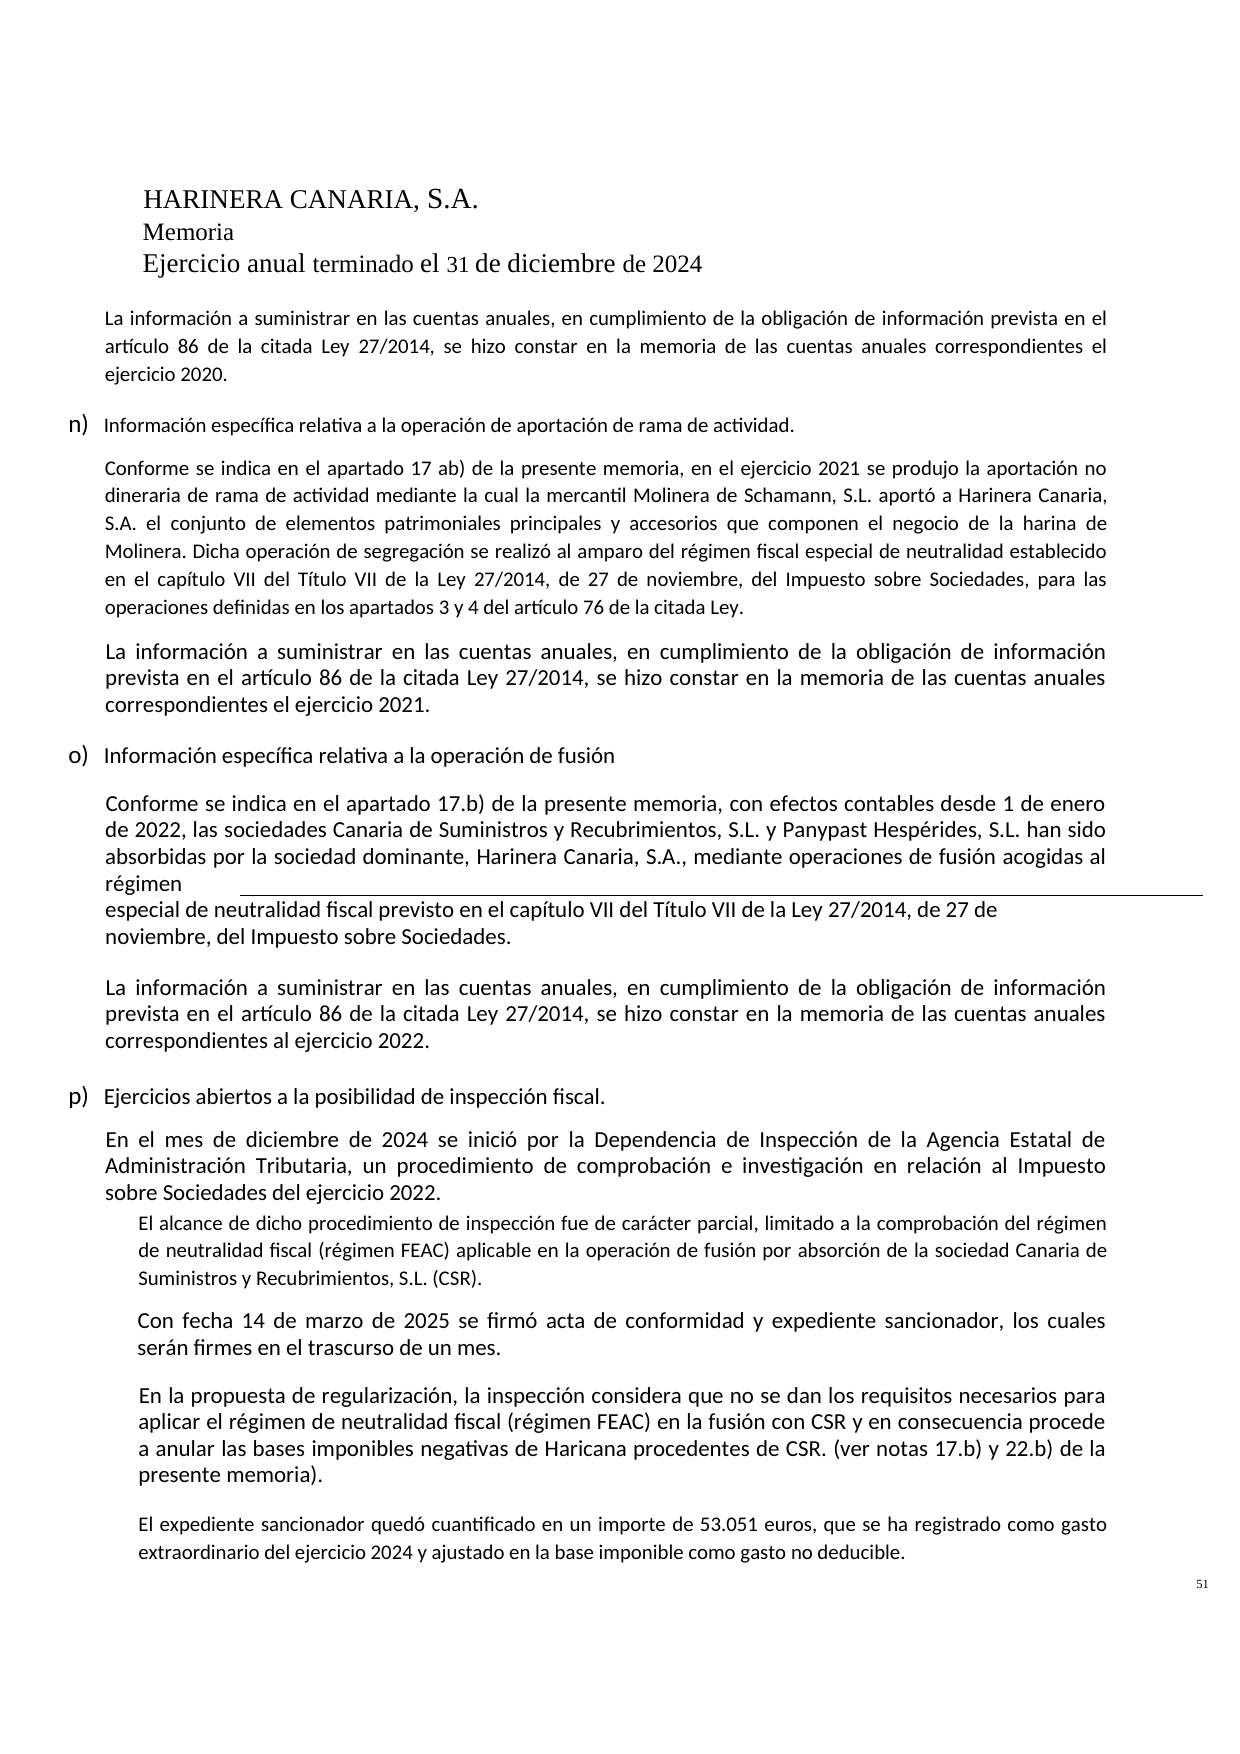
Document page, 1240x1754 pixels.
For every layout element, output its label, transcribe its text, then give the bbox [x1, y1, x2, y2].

text En el mes de diciembre de 2024 se inició por la Dependencia de Inspección de la Agencia Estatal de Administración Tributaria, un procedimiento de comprobación e investigación en relación al Impuesto sobre Sociedades del ejercicio 2022. [105, 1126, 1108, 1206]
list Información específica relativa a la operación de aportación de rama de actividad. [68, 408, 1108, 438]
text Conforme se indica en el apartado 17 ab) de la presente memoria, en el ejercicio 2021 se produjo la aportación no dineraria de rama de actividad mediante la cual la mercantil Molinera de Schamann, S.L. aportó a Harinera Canaria, S.A. el conjunto de elementos patrimoniales principales y accesorios que componen el negocio de la harina de Molinera. Dicha operación de segregación se realizó al amparo del régimen fiscal especial de neutralidad establecido en el capítulo VII del Título VII de la Ley 27/2014, de 27 de noviembre, del Impuesto sobre Sociedades, para las operaciones definidas en los apartados 3 y 4 del artículo 76 de la citada Ley. [104, 455, 1109, 620]
text El expediente sancionador quedó cuantificado en un importe de 53.051 euros, que se ha registrado como gasto extraordinario del ejercicio 2024 y ajustado en la base imponible como gasto no deducible. [138, 1511, 1109, 1564]
text Con fecha 14 de marzo de 2025 se firmó acta de conformidad y expediente sancionador, los cuales serán firmes en el trascurso de un mes. [137, 1307, 1108, 1361]
text Conforme se indica en el apartado 17.b) de la presente memoria, con efectos contables desde 1 de enero de 2022, las sociedades Canaria de Suministros y Recubrimientos, S.L. y Panypast Hespérides, S.L. han sido absorbidas por la sociedad dominante, Harinera Canaria, S.A., mediante operaciones de fusión acogidas al régimen especial de neutralidad fiscal previsto en el capítulo VII del Título VII de la Ley 27/2014, de 27 de noviembre, del Impuesto sobre Sociedades. [105, 790, 1108, 950]
text La información a suministrar en las cuentas anuales, en cumplimiento de la obligación de información prevista en el artículo 86 de la citada Ley 27/2014, se hizo constar en la memoria de las cuentas anuales correspondientes al ejercicio 2022. [105, 974, 1108, 1054]
text La información a suministrar en las cuentas anuales, en cumplimiento de la obligación de información prevista en el artículo 86 de la citada Ley 27/2014, se hizo constar en la memoria de las cuentas anuales correspondientes el ejercicio 2021. [105, 638, 1108, 718]
text El alcance de dicho procedimiento de inspección fue de carácter parcial, limitado a la comprobación del régimen de neutralidad fiscal (régimen FEAC) aplicable en la operación de fusión por absorción de la sociedad Canaria de Suministros y Recubrimientos, S.L. (CSR). [138, 1210, 1109, 1291]
text La información a suministrar en las cuentas anuales, en cumplimiento de la obligación de información prevista en el artículo 86 de la citada Ley 27/2014, se hizo constar en la memoria de las cuentas anuales correspondientes el ejercicio 2020. [104, 305, 1109, 386]
list Información específica relativa a la operación de fusión [68, 740, 1108, 769]
list Ejercicios abiertos a la posibilidad de inspección fiscal. [68, 1081, 1108, 1110]
text En la propuesta de regularización, la inspección considera que no se dan los requisitos necesarios para aplicar el régimen de neutralidad fiscal (régimen FEAC) en la fusión con CSR y en consecuencia procede a anular las bases imponibles negativas de Haricana procedentes de CSR. (ver notas 17.b) y 22.b) de la presente memoria). [138, 1382, 1108, 1488]
